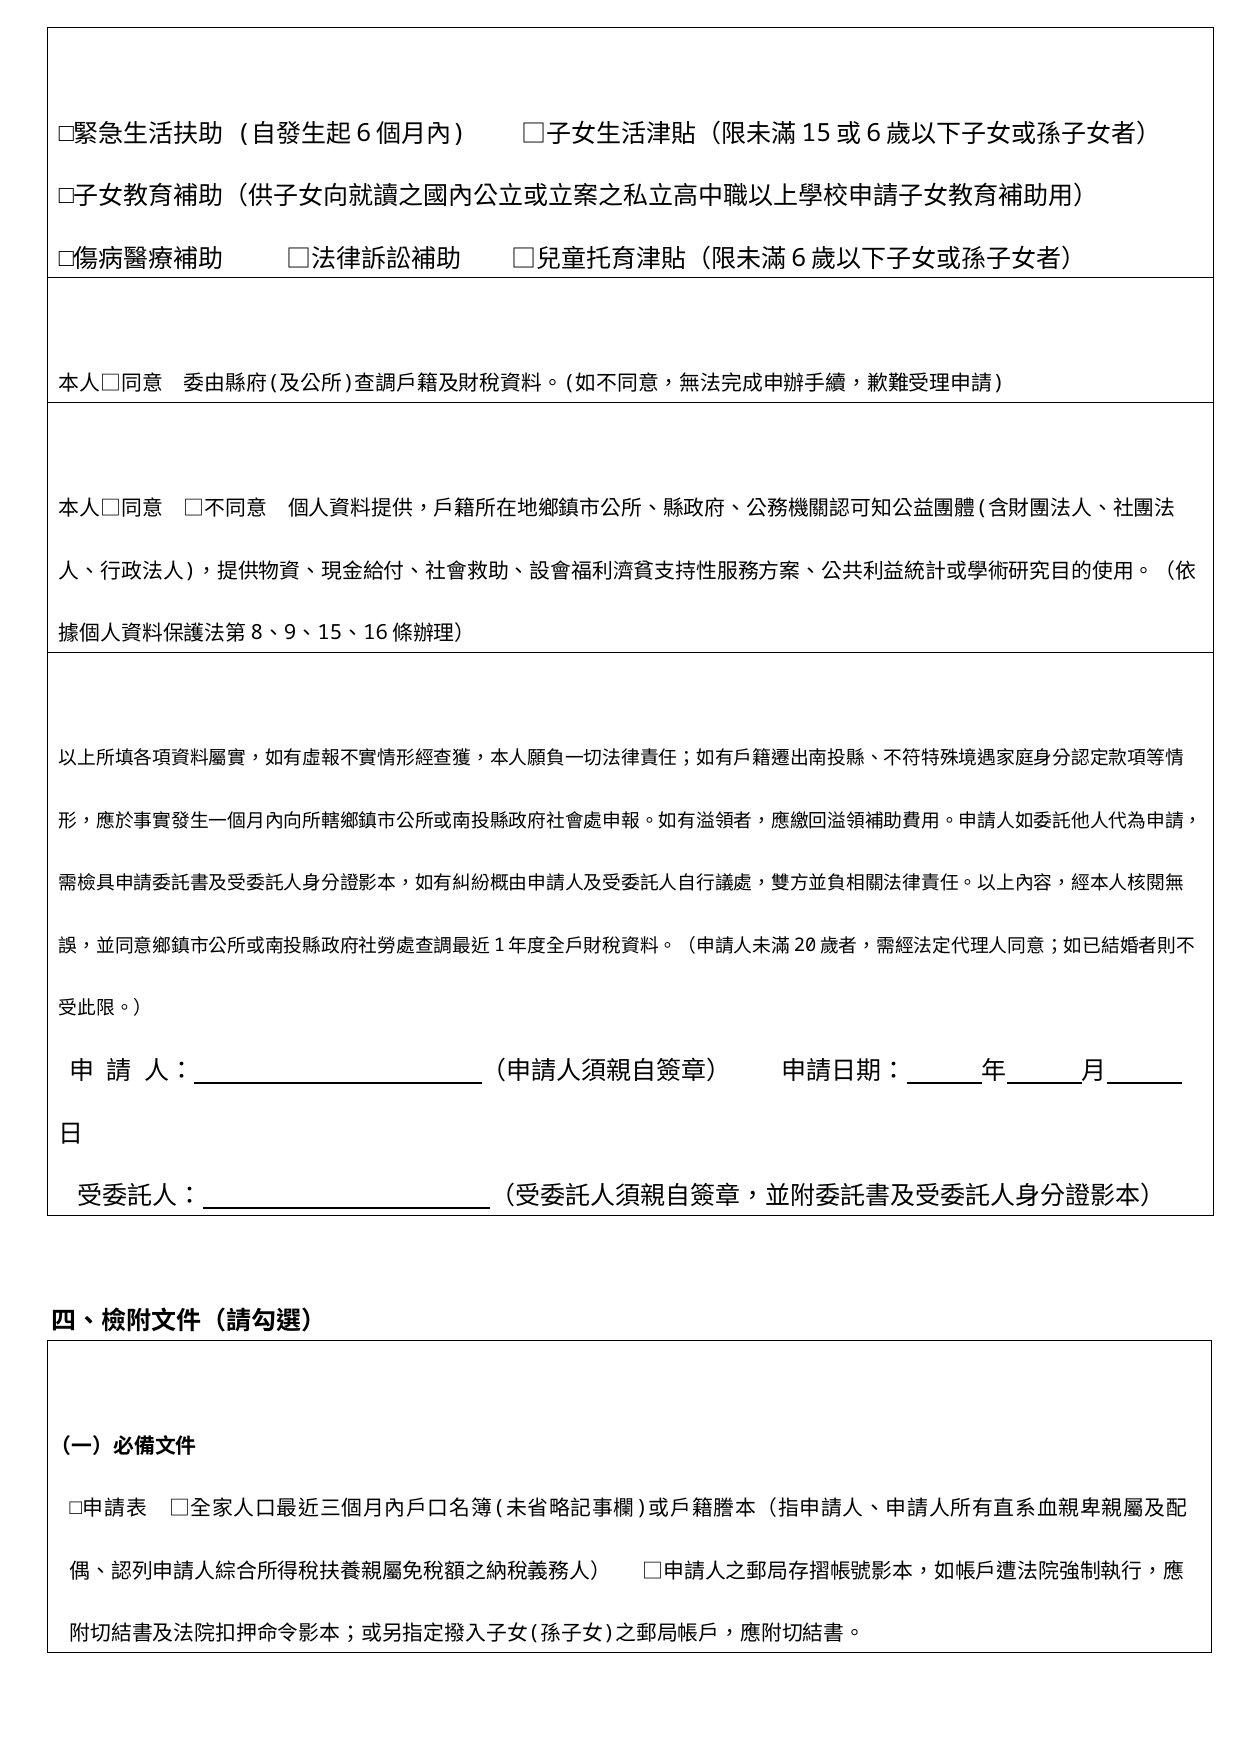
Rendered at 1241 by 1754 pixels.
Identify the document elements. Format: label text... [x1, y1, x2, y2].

table_cell 以上所填各項資料屬實，如有虛報不實情形經查獲，本人願負一切法律責任；如有戶籍遷出南投縣、不符特殊境遇家庭身分認定款項等情形，應於事實發生一個月內向所轄鄉鎮市公所或南投縣政府社會處申報。如有溢領者，應繳回溢領補助費用。申請人如委託他人代為申請，需檢具申請委託書及受委託人身分證影本，如有糾紛概由申請人及受委託人自行議處，雙方並負相關法律責任。以上內容，經本人核閱無誤，並同意鄉鎮市公所或南投縣政府社勞處查調最近1年度全戶財稅資料。（申請人未滿20歲者，需經法定代理人同意；如已結婚者則不受此限。） 申 請 人： （申請人須親自簽章） 申請日期： 年 月 日 受委託人： （受委託人須親自簽章，並附委託書及受委託人身分證影本） [48, 653, 1213, 1215]
table_header （一）必備文件 □申請表 □全家人口最近三個月內戶口名簿(未省略記事欄)或戶籍謄本（指申請人、申請人所有直系血親卑親屬及配偶、認列申請人綜合所得稅扶養親屬免稅額之納稅義務人） □申請人之郵局存摺帳號影本，如帳戶遭法院強制執行，應附切結書及法院扣押命令影本；或另指定撥入子女(孫子女)之郵局帳戶，應附切結書。 [48, 1341, 1211, 1652]
table_cell 本人□同意 □不同意 個人資料提供，戶籍所在地鄉鎮市公所、縣政府、公務機關認可知公益團體(含財團法人、社團法人、行政法人)，提供物資、現金給付、社會救助、設會福利濟貧支持性服務方案、公共利益統計或學術研究目的使用。（依據個人資料保護法第8、9、15、16條辦理） [48, 403, 1213, 652]
table_cell 本人□同意 委由縣府(及公所)查調戶籍及財稅資料。(如不同意，無法完成申辦手續，歉難受理申請) [48, 278, 1213, 402]
table_header □緊急生活扶助 (自發生起6個月內) □子女生活津貼（限未滿15或6歲以下子女或孫子女者） □子女教育補助（供子女向就讀之國內公立或立案之私立高中職以上學校申請子女教育補助用） □傷病醫療補助 □法律訴訟補助 □兒童托育津貼（限未滿6歲以下子女或孫子女者） [48, 28, 1213, 277]
text 四、檢附文件（請勾選） [51, 1277, 1152, 1340]
